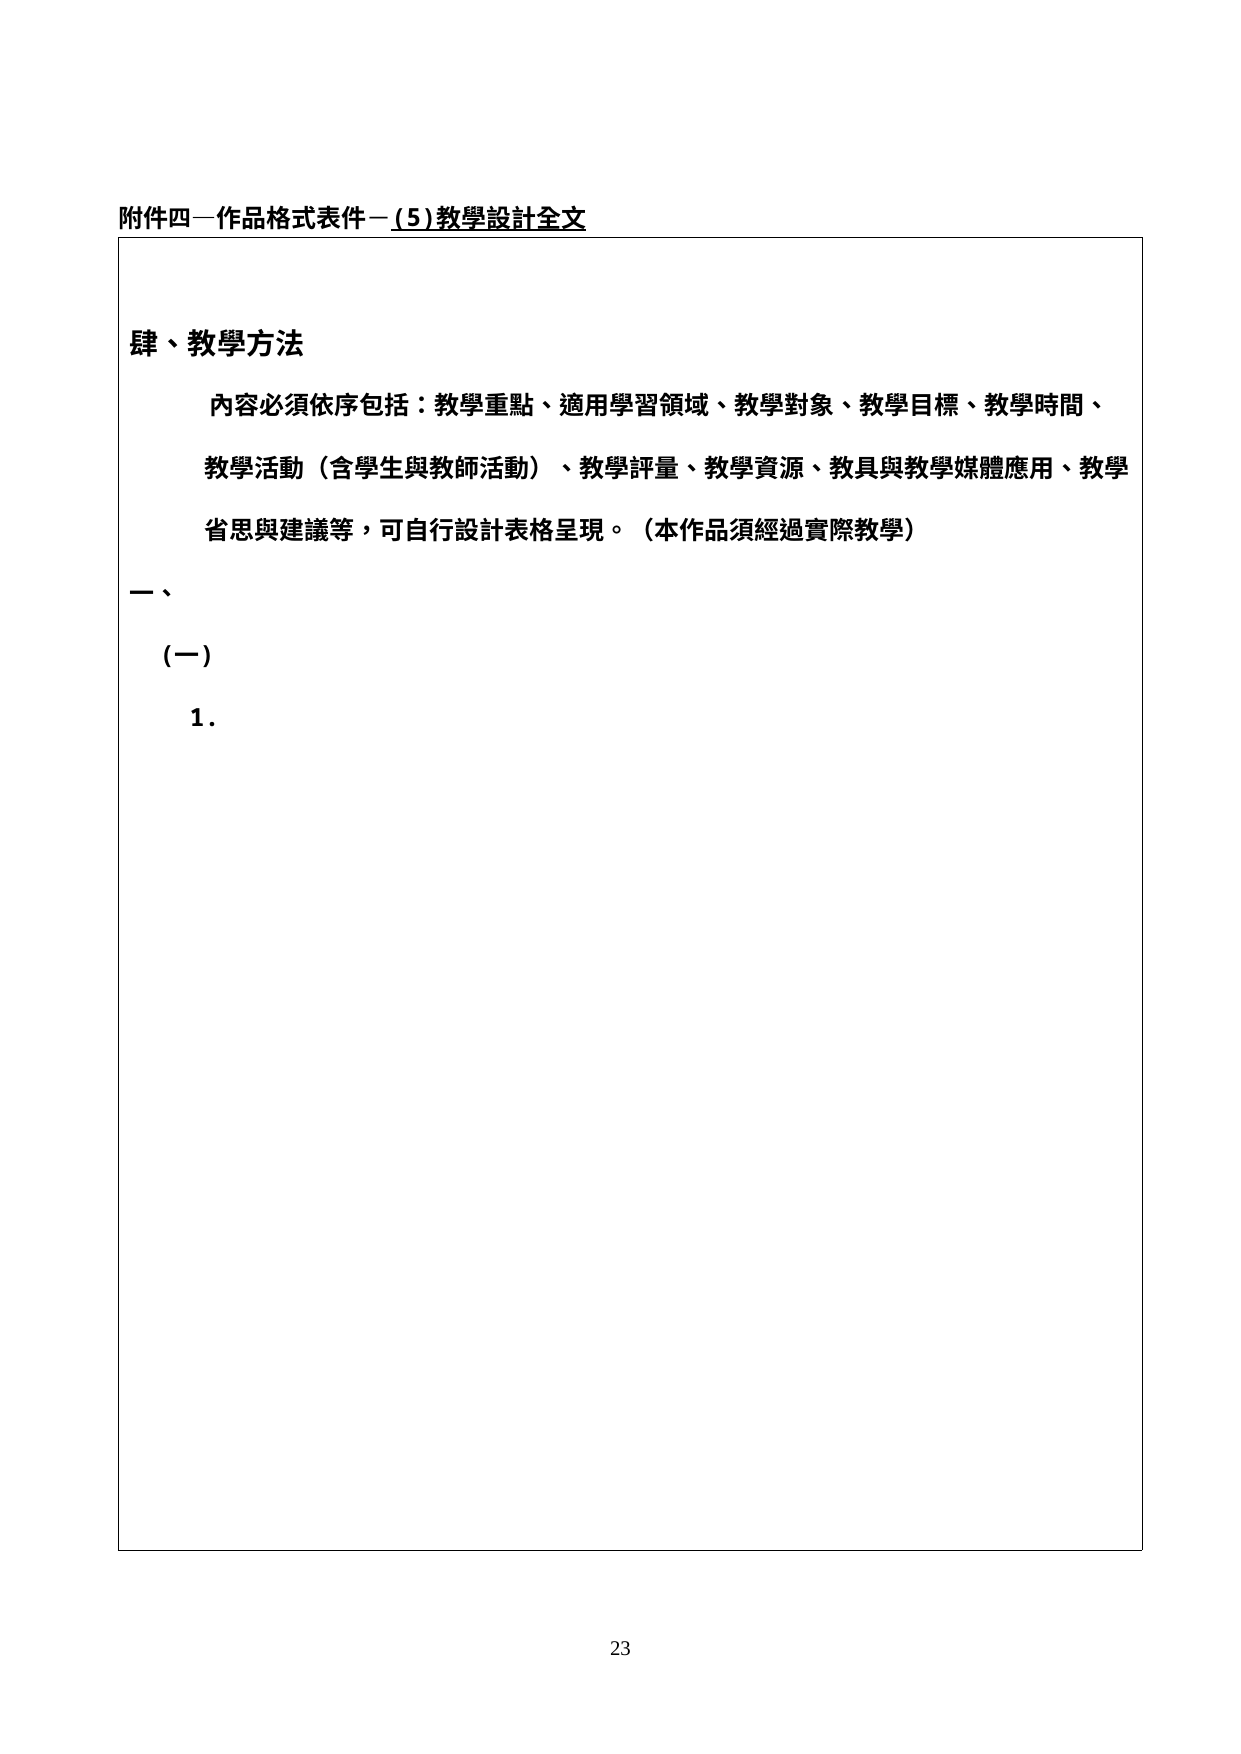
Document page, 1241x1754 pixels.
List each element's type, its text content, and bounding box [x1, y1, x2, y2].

table_header 肆、教學方法 內容必須依序包括：教學重點、適用學習領域、教學對象、教學目標、教學時間、教學活動（含學生與教師活動）、教學評量、教學資源、教具與教學媒體應用、教學省思與建議等，可自行設計表格呈現。（本作品須經過實際教學） 一、 (一) 1. [119, 238, 1142, 1550]
text 附件四—作品格式表件－(5)教學設計全文 [118, 175, 1122, 237]
